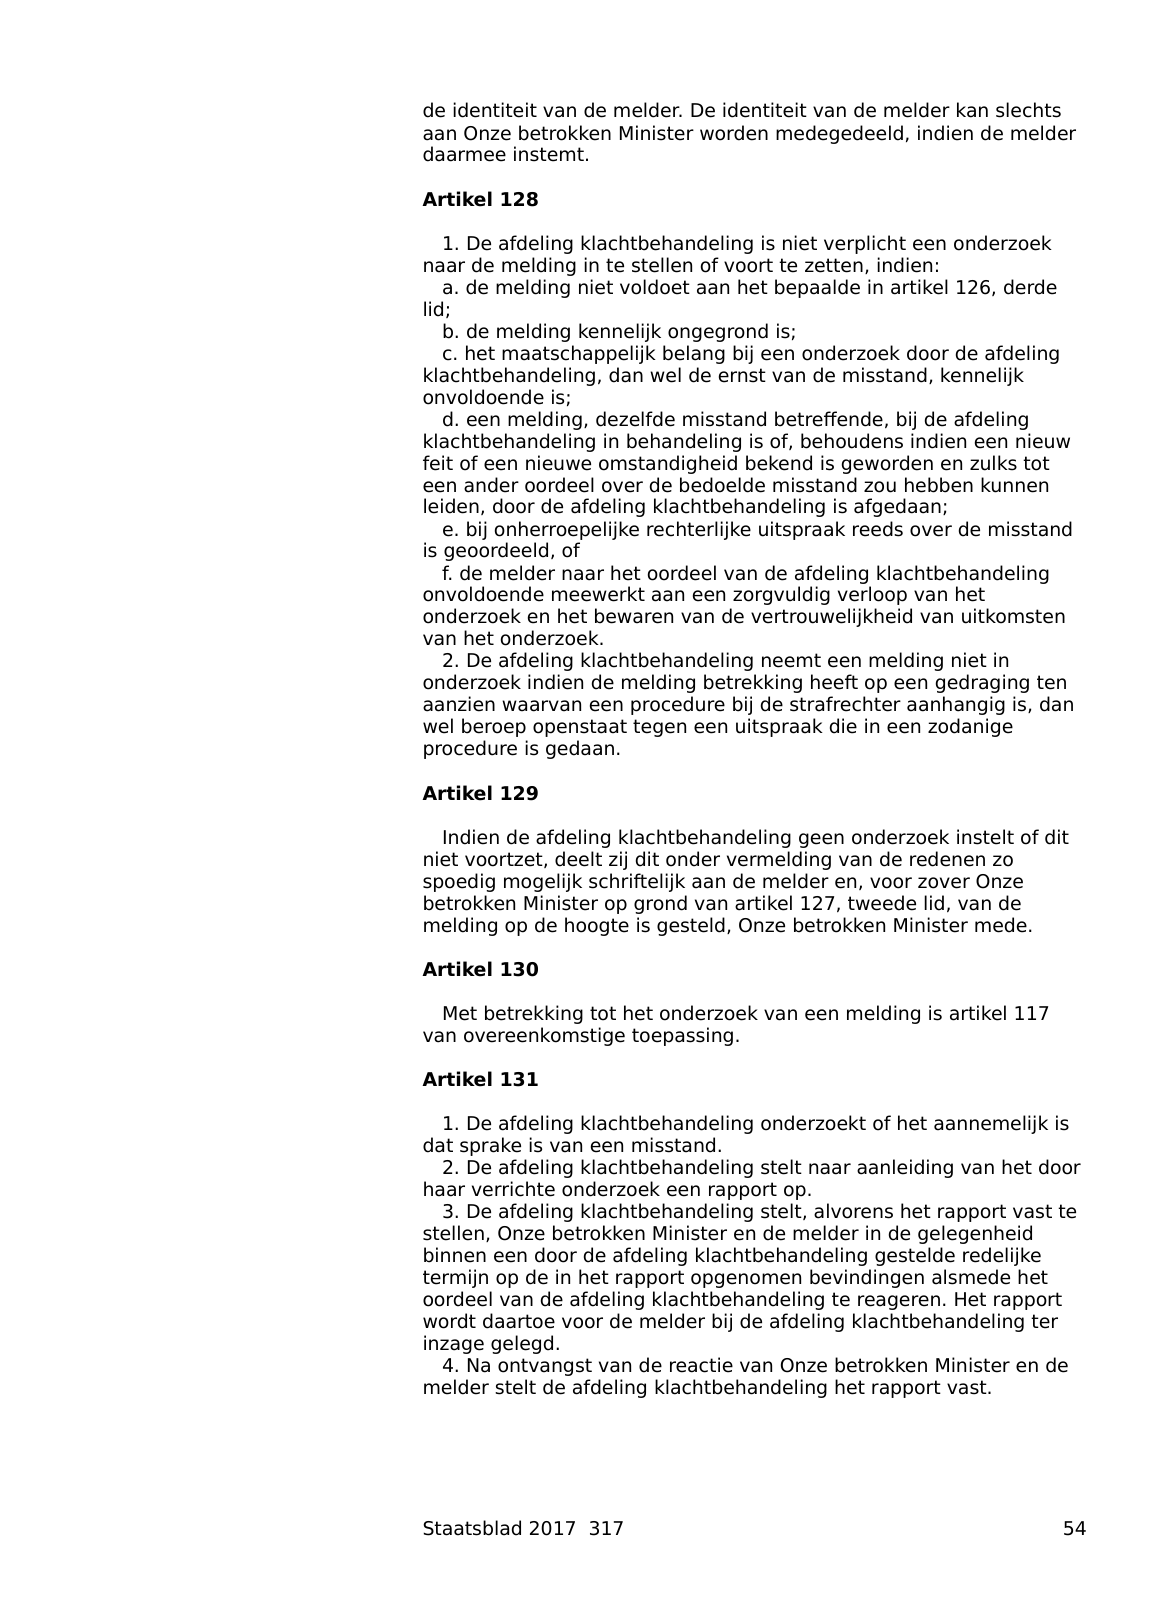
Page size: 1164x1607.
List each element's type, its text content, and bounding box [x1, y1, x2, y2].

text 1. De afdeling klachtbehandeling onderzoekt of het aannemelijk is dat sprake is van een misstand. [422, 1113, 1087, 1157]
subtitle Artikel 131 [422, 1069, 1087, 1091]
text Indien de afdeling klachtbehandeling geen onderzoek instelt of dit niet voortzet, deelt zij dit onder vermelding van de redenen zo spoedig mogelijk schriftelijk aan de melder en, voor zover Onze betrokken Minister op grond van artikel 127, tweede lid, van de melding op de hoogte is gesteld, Onze betrokken Minister mede. [422, 827, 1087, 936]
text 1. De afdeling klachtbehandeling is niet verplicht een onderzoek naar de melding in te stellen of voort te zetten, indien: [422, 233, 1087, 277]
text f. de melder naar het oordeel van de afdeling klachtbehandeling onvoldoende meewerkt aan een zorgvuldig verloop van het onderzoek en het bewaren van de vertrouwelijkheid van uitkomsten van het onderzoek. [422, 562, 1087, 650]
text Met betrekking tot het onderzoek van een melding is artikel 117 van overeenkomstige toepassing. [422, 1003, 1087, 1047]
text c. het maatschappelijk belang bij een onderzoek door de afdeling klachtbehandeling, dan wel de ernst van de misstand, kennelijk onvoldoende is; [422, 343, 1087, 408]
text b. de melding kennelijk ongegrond is; [422, 321, 1087, 343]
subtitle Artikel 129 [422, 782, 1087, 804]
text 3. De afdeling klachtbehandeling stelt, alvorens het rapport vast te stellen, Onze betrokken Minister en de melder in de gelegenheid binnen een door de afdeling klachtbehandeling gestelde redelijke termijn op de in het rapport opgenomen bevindingen alsmede het oordeel van de afdeling klachtbehandeling te reageren. Het rapport wordt daartoe voor de melder bij de afdeling klachtbehandeling ter inzage gelegd. [422, 1201, 1087, 1355]
text d. een melding, dezelfde misstand betreffende, bij de afdeling klachtbehandeling in behandeling is of, behoudens indien een nieuw feit of een nieuwe omstandigheid bekend is geworden en zulks tot een ander oordeel over de bedoelde misstand zou hebben kunnen leiden, door de afdeling klachtbehandeling is afgedaan; [422, 408, 1087, 518]
subtitle Artikel 130 [422, 959, 1087, 981]
text de identiteit van de melder. De identiteit van de melder kan slechts aan Onze betrokken Minister worden medegedeeld, indien de melder daarmee instemt. [422, 100, 1087, 166]
text 4. Na ontvangst van de reactie van Onze betrokken Minister en de melder stelt de afdeling klachtbehandeling het rapport vast. [422, 1355, 1087, 1399]
text 2. De afdeling klachtbehandeling neemt een melding niet in onderzoek indien de melding betrekking heeft op een gedraging ten aanzien waarvan een procedure bij de strafrechter aanhangig is, dan wel beroep openstaat tegen een uitspraak die in een zodanige procedure is gedaan. [422, 650, 1087, 760]
text a. de melding niet voldoet aan het bepaalde in artikel 126, derde lid; [422, 277, 1087, 321]
text 2. De afdeling klachtbehandeling stelt naar aanleiding van het door haar verrichte onderzoek een rapport op. [422, 1157, 1087, 1201]
text e. bij onherroepelijke rechterlijke uitspraak reeds over de misstand is geoordeeld, of [422, 518, 1087, 562]
subtitle Artikel 128 [422, 188, 1087, 211]
